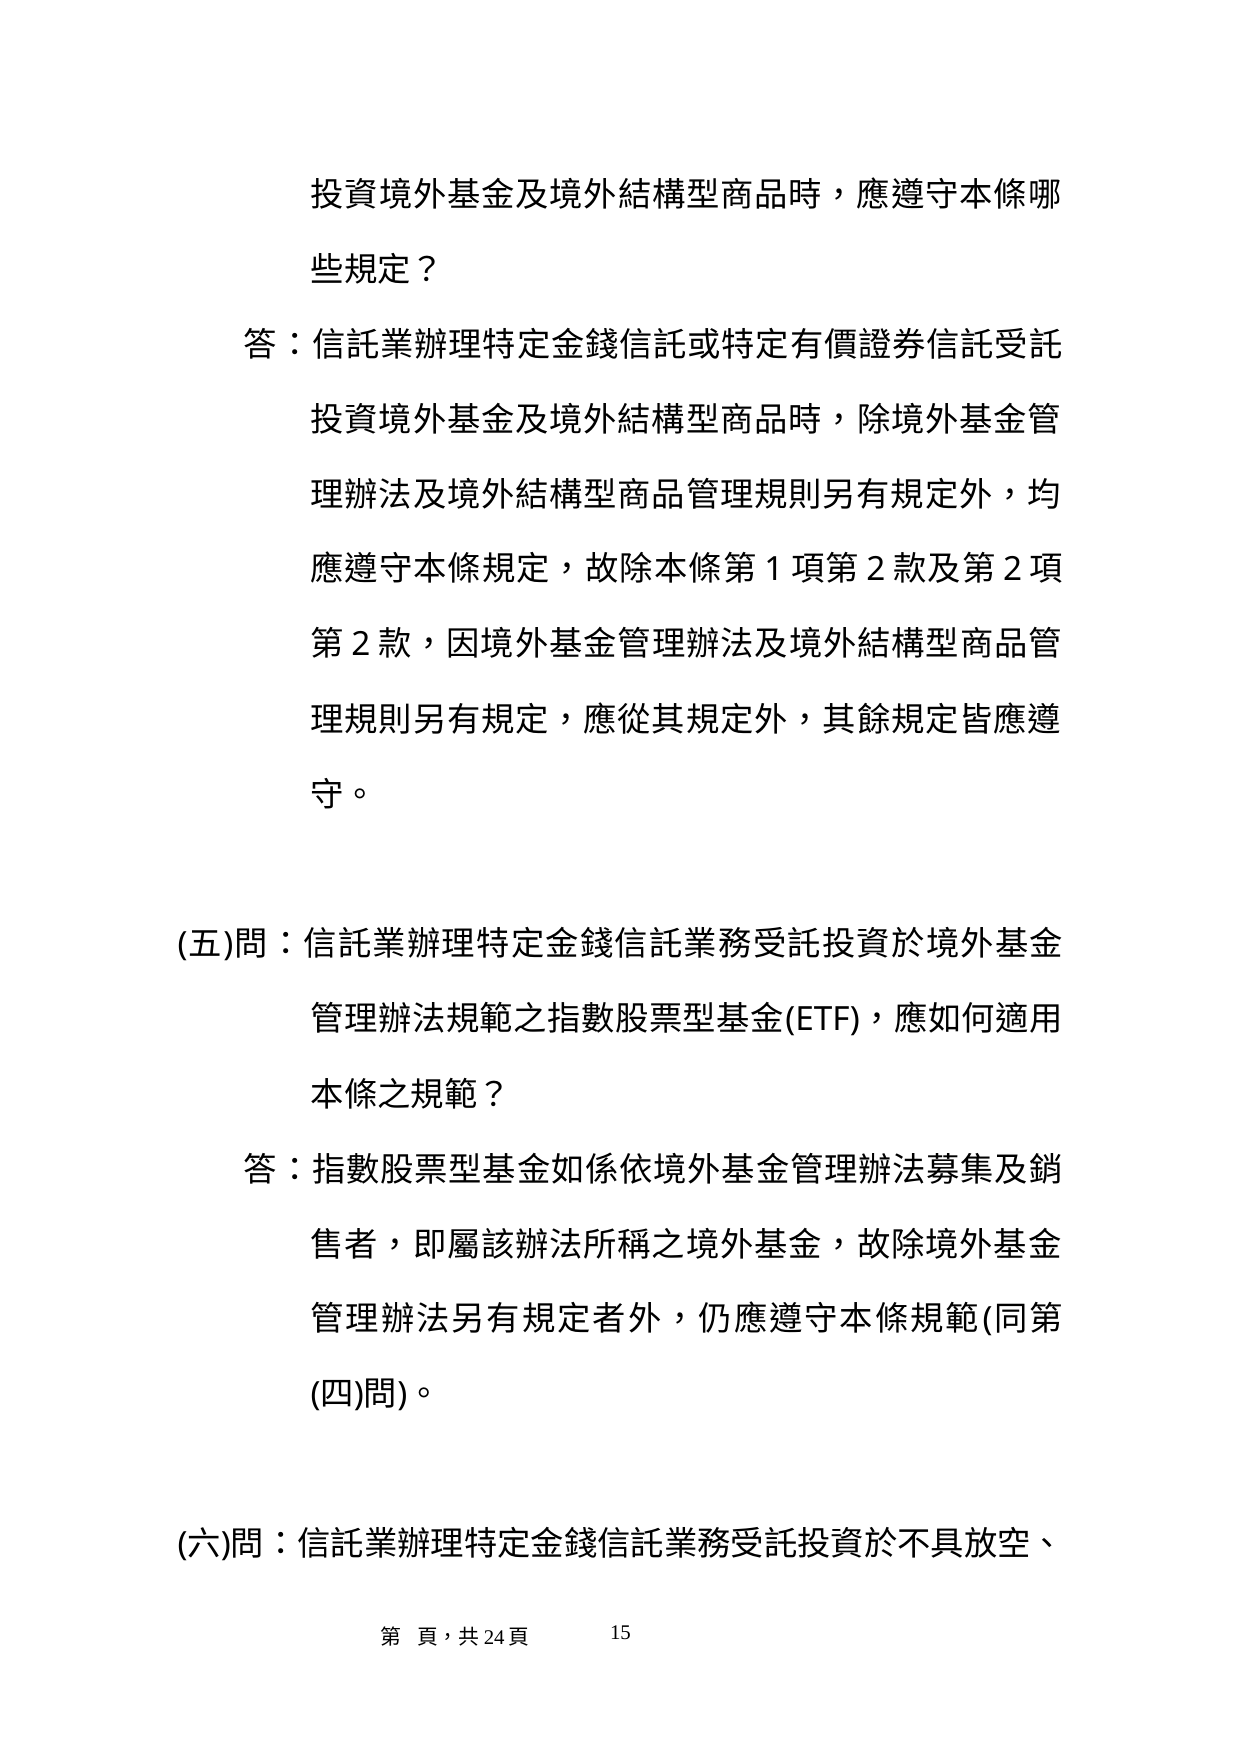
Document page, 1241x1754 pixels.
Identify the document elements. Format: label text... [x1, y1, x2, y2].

text (五)問：信託業辦理特定金錢信託業務受託投資於境外基金管理辦法規範之指數股票型基金(ETF)，應如何適用本條之規範？ [177, 904, 1063, 1129]
text (六)問：信託業辦理特定金錢信託業務受託投資於不具放空、不具槓桿之外國指數股票型基金(ETF)，例如：「史坦普500指數基金」、「那斯達克100指數基金」、「道瓊工業指數基金」，可否比照境外基金適用本條之規範？ [177, 1504, 1063, 1579]
text 答：信託業辦理特定金錢信託或特定有價證券信託受託投資境外基金及境外結構型商品時，除境外基金管理辦法及境外結構型商品管理規則另有規定外，均應遵守本條規定，故除本條第1項第2款及第2項第2款，因境外基金管理辦法及境外結構型商品管理規則另有規定，應從其規定外，其餘規定皆應遵守。 [244, 304, 1063, 829]
text 答：指數股票型基金如係依境外基金管理辦法募集及銷售者，即屬該辦法所稱之境外基金，故除境外基金管理辦法另有規定者外，仍應遵守本條規範(同第(四)問)。 [244, 1129, 1063, 1429]
text 投資境外基金及境外結構型商品時，應遵守本條哪些規定？ [177, 154, 1063, 304]
